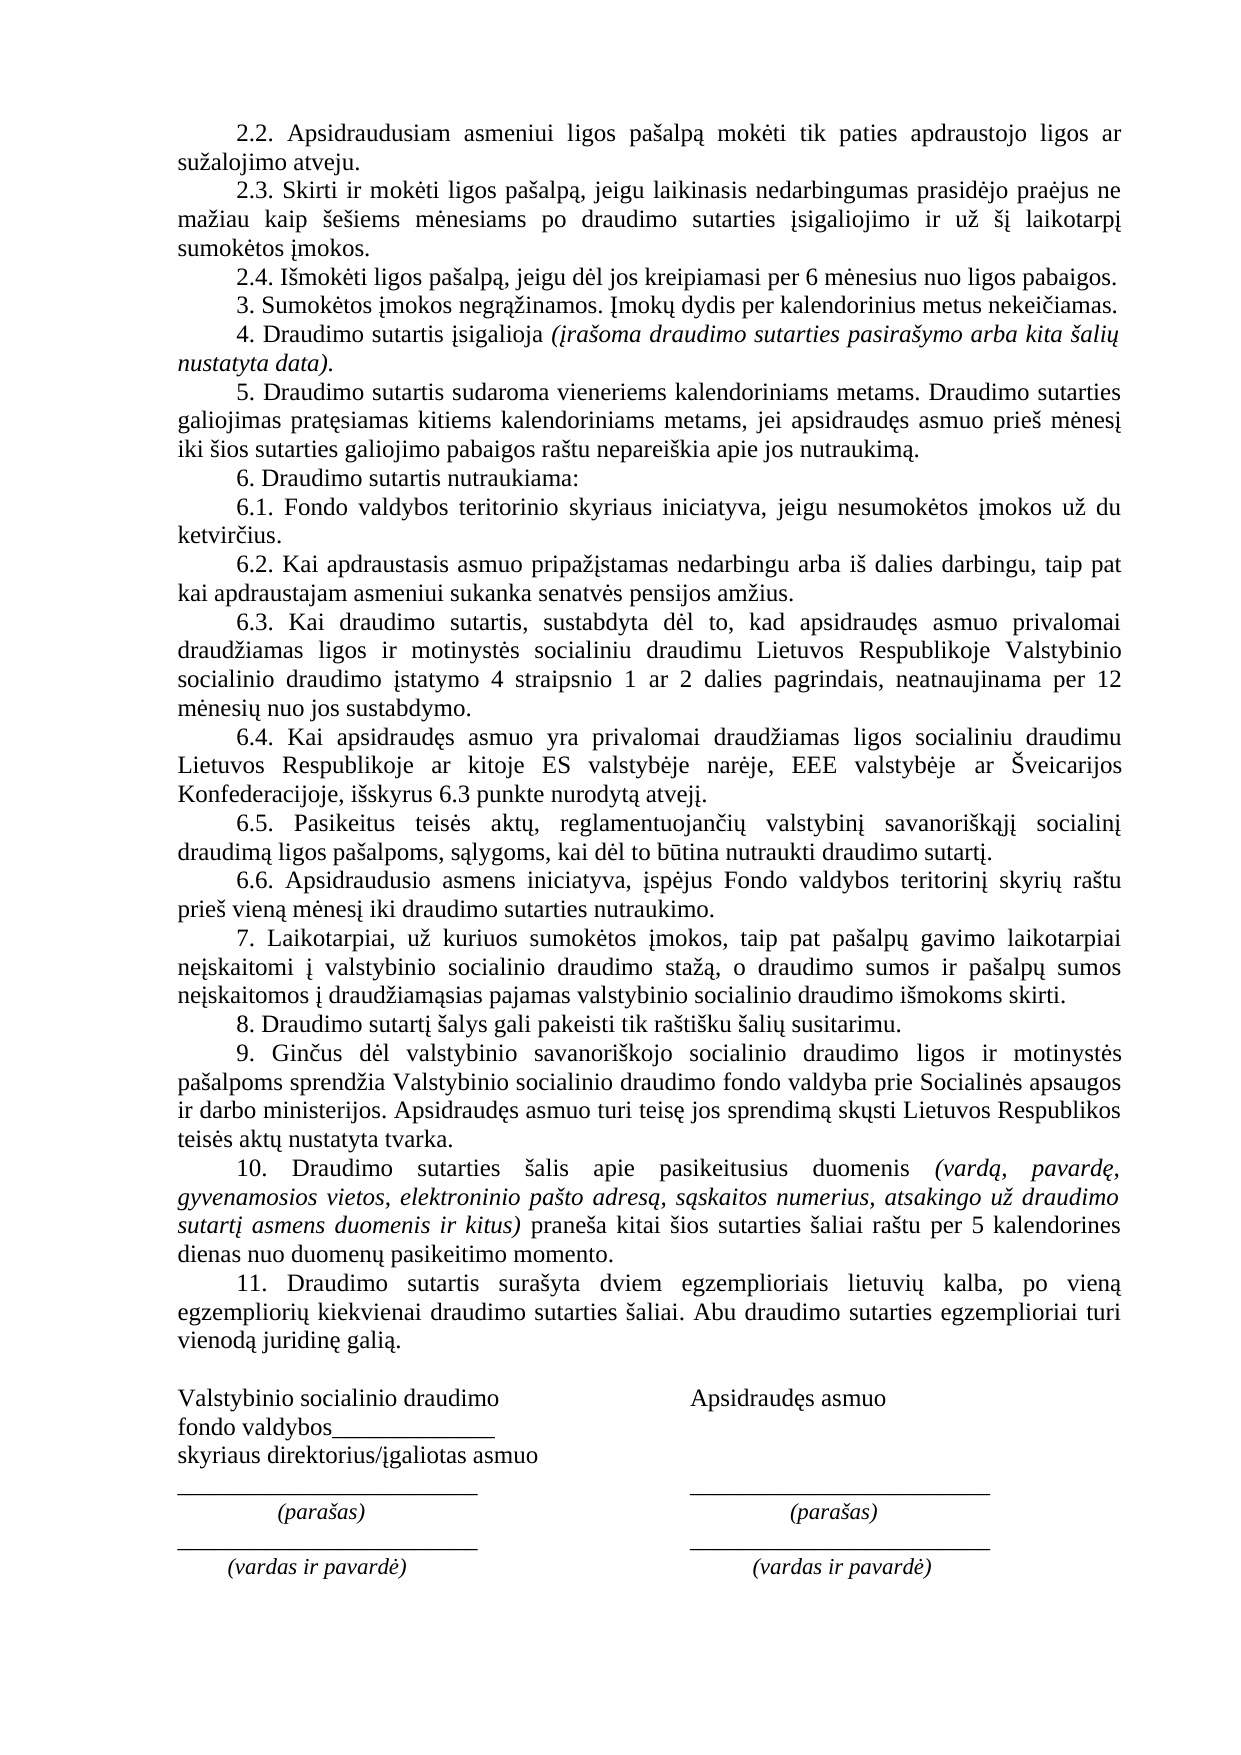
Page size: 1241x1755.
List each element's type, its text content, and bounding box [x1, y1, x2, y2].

text skyriaus direktorius/įgaliotas asmuo [177, 1441, 1122, 1469]
text 10. Draudimo sutarties šalis apie pasikeitusius duomenis (vardą, pavardę, gyvenamosios vietos, elektroninio pašto adresą, sąskaitos numerius, atsakingo už draudimo sutartį asmens duomenis ir kitus) praneša kitai šios sutarties šaliai raštu per 5 kalendorines dienas nuo duomenų pasikeitimo momento. [177, 1153, 1122, 1268]
text 6.3. Kai draudimo sutartis, sustabdyta dėl to, kad apsidraudęs asmuo privalomai draudžiamas ligos ir motinystės socialiniu draudimu Lietuvos Respublikoje Valstybinio socialinio draudimo įstatymo 4 straipsnio 1 ar 2 dalies pagrindais, neatnaujinama per 12 mėnesių nuo jos sustabdymo. [177, 607, 1122, 722]
text fondo valdybos_____________ [177, 1412, 1122, 1441]
text 11. Draudimo sutartis surašyta dviem egzemplioriais lietuvių kalba, po vieną egzempliorių kiekvienai draudimo sutarties šaliai. Abu draudimo sutarties egzemplioriai turi vienodą juridinę galią. [177, 1268, 1122, 1354]
text ________________________ ________________________ [177, 1524, 1122, 1553]
text Valstybinio socialinio draudimo Apsidraudęs asmuo [177, 1383, 1122, 1412]
text 9. Ginčus dėl valstybinio savanoriškojo socialinio draudimo ligos ir motinystės pašalpoms sprendžia Valstybinio socialinio draudimo fondo valdyba prie Socialinės apsaugos ir darbo ministerijos. Apsidraudęs asmuo turi teisę jos sprendimą skųsti Lietuvos Respublikos teisės aktų nustatyta tvarka. [177, 1038, 1122, 1153]
text 2.3. Skirti ir mokėti ligos pašalpą, jeigu laikinasis nedarbingumas prasidėjo praėjus ne mažiau kaip šešiems mėnesiams po draudimo sutarties įsigaliojimo ir už šį laikotarpį sumokėtos įmokos. [177, 176, 1122, 262]
text 6.5. Pasikeitus teisės aktų, reglamentuojančių valstybinį savanoriškąjį socialinį draudimą ligos pašalpoms, sąlygoms, kai dėl to būtina nutraukti draudimo sutartį. [177, 808, 1122, 866]
text 6.6. Apsidraudusio asmens iniciatyva, įspėjus Fondo valdybos teritorinį skyrių raštu prieš vieną mėnesį iki draudimo sutarties nutraukimo. [177, 866, 1122, 923]
text 2.2. Apsidraudusiam asmeniui ligos pašalpą mokėti tik paties apdraustojo ligos ar sužalojimo atveju. [177, 118, 1122, 176]
text 3. Sumokėtos įmokos negrąžinamos. Įmokų dydis per kalendorinius metus nekeičiamas. [177, 291, 1122, 319]
text (vardas ir pavardė) (vardas ir pavardė) [227, 1553, 1122, 1579]
text (parašas) (parašas) [277, 1498, 1122, 1524]
text 4. Draudimo sutartis įsigalioja (įrašoma draudimo sutarties pasirašymo arba kita šalių nustatyta data). [177, 319, 1122, 377]
text 7. Laikotarpiai, už kuriuos sumokėtos įmokos, taip pat pašalpų gavimo laikotarpiai neįskaitomi į valstybinio socialinio draudimo stažą, o draudimo sumos ir pašalpų sumos neįskaitomos į draudžiamąsias pajamas valstybinio socialinio draudimo išmokoms skirti. [177, 923, 1122, 1009]
text ________________________ ________________________ [177, 1469, 1122, 1498]
text 2.4. Išmokėti ligos pašalpą, jeigu dėl jos kreipiamasi per 6 mėnesius nuo ligos pabaigos. [177, 262, 1122, 291]
text 6.1. Fondo valdybos teritorinio skyriaus iniciatyva, jeigu nesumokėtos įmokos už du ketvirčius. [177, 492, 1122, 549]
text 5. Draudimo sutartis sudaroma vieneriems kalendoriniams metams. Draudimo sutarties galiojimas pratęsiamas kitiems kalendoriniams metams, jei apsidraudęs asmuo prieš mėnesį iki šios sutarties galiojimo pabaigos raštu nepareiškia apie jos nutraukimą. [177, 377, 1122, 463]
text 6.2. Kai apdraustasis asmuo pripažįstamas nedarbingu arba iš dalies darbingu, taip pat kai apdraustajam asmeniui sukanka senatvės pensijos amžius. [177, 549, 1122, 607]
text 6.4. Kai apsidraudęs asmuo yra privalomai draudžiamas ligos socialiniu draudimu Lietuvos Respublikoje ar kitoje ES valstybėje narėje, EEE valstybėje ar Šveicarijos Konfederacijoje, išskyrus 6.3 punkte nurodytą atvejį. [177, 722, 1122, 808]
text 6. Draudimo sutartis nutraukiama: [177, 463, 1122, 492]
text 8. Draudimo sutartį šalys gali pakeisti tik raštišku šalių susitarimu. [177, 1009, 1122, 1038]
